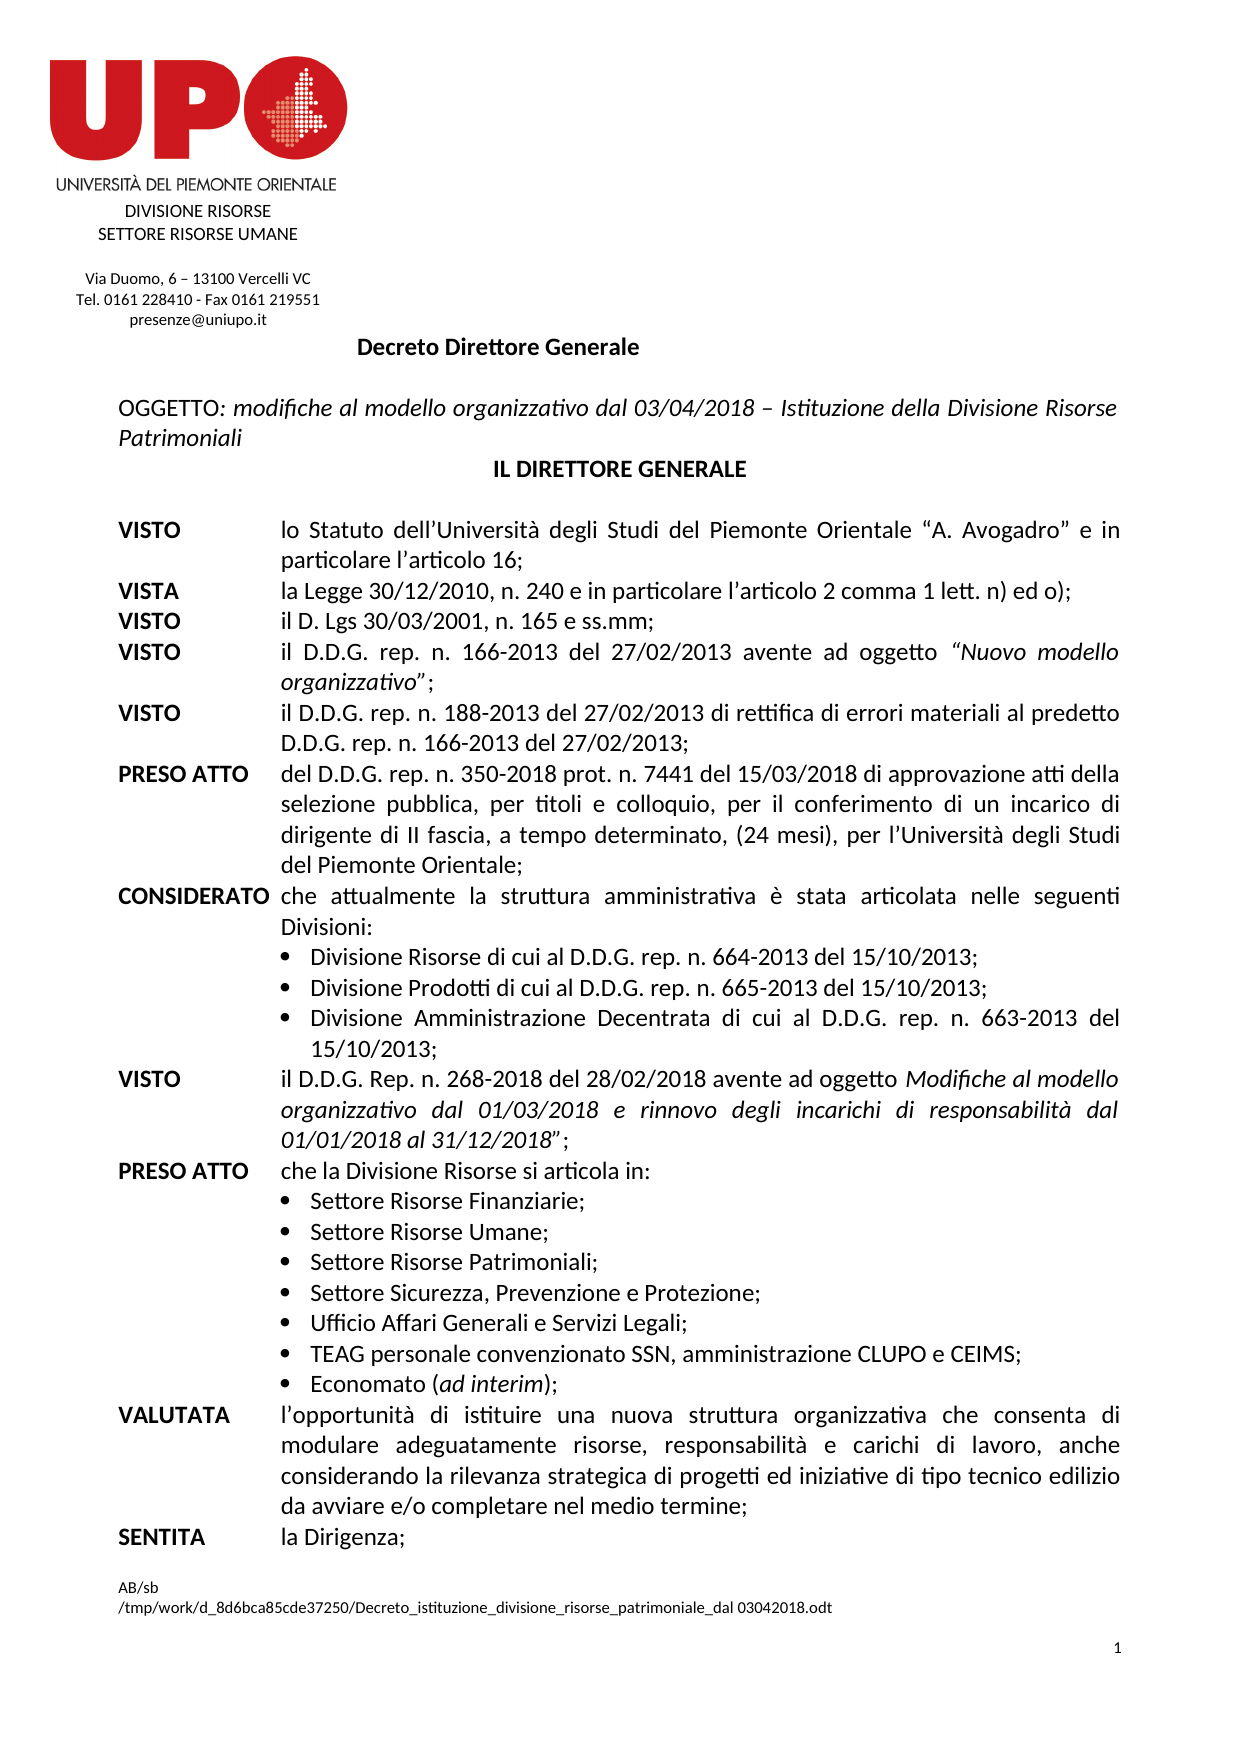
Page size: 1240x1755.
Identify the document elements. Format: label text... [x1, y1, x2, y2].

list Divisione Prodotti di cui al D.D.G. rep. n. 665-2013 del 15/10/2013; [281, 972, 1121, 1002]
text CONSIDERATO che attualmente la struttura amministrativa è stata articolata nelle seguenti Divisioni: [118, 880, 1121, 941]
list Settore Risorse Finanziarie; [281, 1185, 1121, 1216]
text VISTO il D.D.G. rep. n. 166-2013 del 27/02/2013 avente ad oggetto “Nuovo modello organizzativo”; [118, 636, 1121, 697]
text PRESO ATTO che la Divisione Risorse si articola in: [118, 1155, 1121, 1185]
list Economato (ad interim); [281, 1368, 1121, 1399]
list Divisione Amministrazione Decentrata di cui al D.D.G. rep. n. 663-2013 del 15/10/2013; [281, 1002, 1121, 1063]
text VISTO il D.D.G. rep. n. 188-2013 del 27/02/2013 di rettifica di errori materiali al predetto D.D.G. rep. n. 166-2013 del 27/02/2013; [118, 697, 1121, 758]
text Decreto Direttore Generale [118, 331, 1121, 361]
text SENTITA la Dirigenza; [118, 1521, 1121, 1552]
text VISTA la Legge 30/12/2010, n. 240 e in particolare l’articolo 2 comma 1 lett. n) ed o); [118, 575, 1121, 605]
list Divisione Risorse di cui al D.D.G. rep. n. 664-2013 del 15/10/2013; [281, 941, 1121, 972]
list TEAG personale convenzionato SSN, amministrazione CLUPO e CEIMS; [281, 1338, 1121, 1368]
list Ufficio Affari Generali e Servizi Legali; [281, 1307, 1121, 1338]
list Settore Sicurezza, Prevenzione e Protezione; [281, 1277, 1121, 1307]
text VALUTATA l’opportunità di istituire una nuova struttura organizzativa che consenta di modulare adeguatamente risorse, responsabilità e carichi di lavoro, anche considerando la rilevanza strategica di progetti ed iniziative di tipo tecnico edilizio da avviare e/o completare nel medio termine; [118, 1399, 1121, 1521]
text PRESO ATTO del D.D.G. rep. n. 350-2018 prot. n. 7441 del 15/03/2018 di approvazione atti della selezione pubblica, per titoli e colloquio, per il conferimento di un incarico di dirigente di II fascia, a tempo determinato, (24 mesi), per l’Università degli Studi del Piemonte Orientale; [118, 758, 1121, 880]
text VISTO lo Statuto dell’Università degli Studi del Piemonte Orientale “A. Avogadro” e in particolare l’articolo 16; [118, 514, 1121, 575]
text IL DIRETTORE GENERALE [118, 453, 1121, 483]
text VISTO il D. Lgs 30/03/2001, n. 165 e ss.mm; [118, 605, 1121, 636]
text OGGETTO: modifiche al modello organizzativo dal 03/04/2018 – Istituzione della Divisione Risorse Patrimoniali [118, 392, 1121, 453]
list Settore Risorse Patrimoniali; [281, 1246, 1121, 1277]
list Settore Risorse Umane; [281, 1216, 1121, 1246]
text VISTO il D.D.G. Rep. n. 268-2018 del 28/02/2018 avente ad oggetto Modifiche al modello organizzativo dal 01/03/2018 e rinnovo degli incarichi di responsabilità dal 01/01/2018 al 31/12/2018”; [118, 1063, 1121, 1155]
